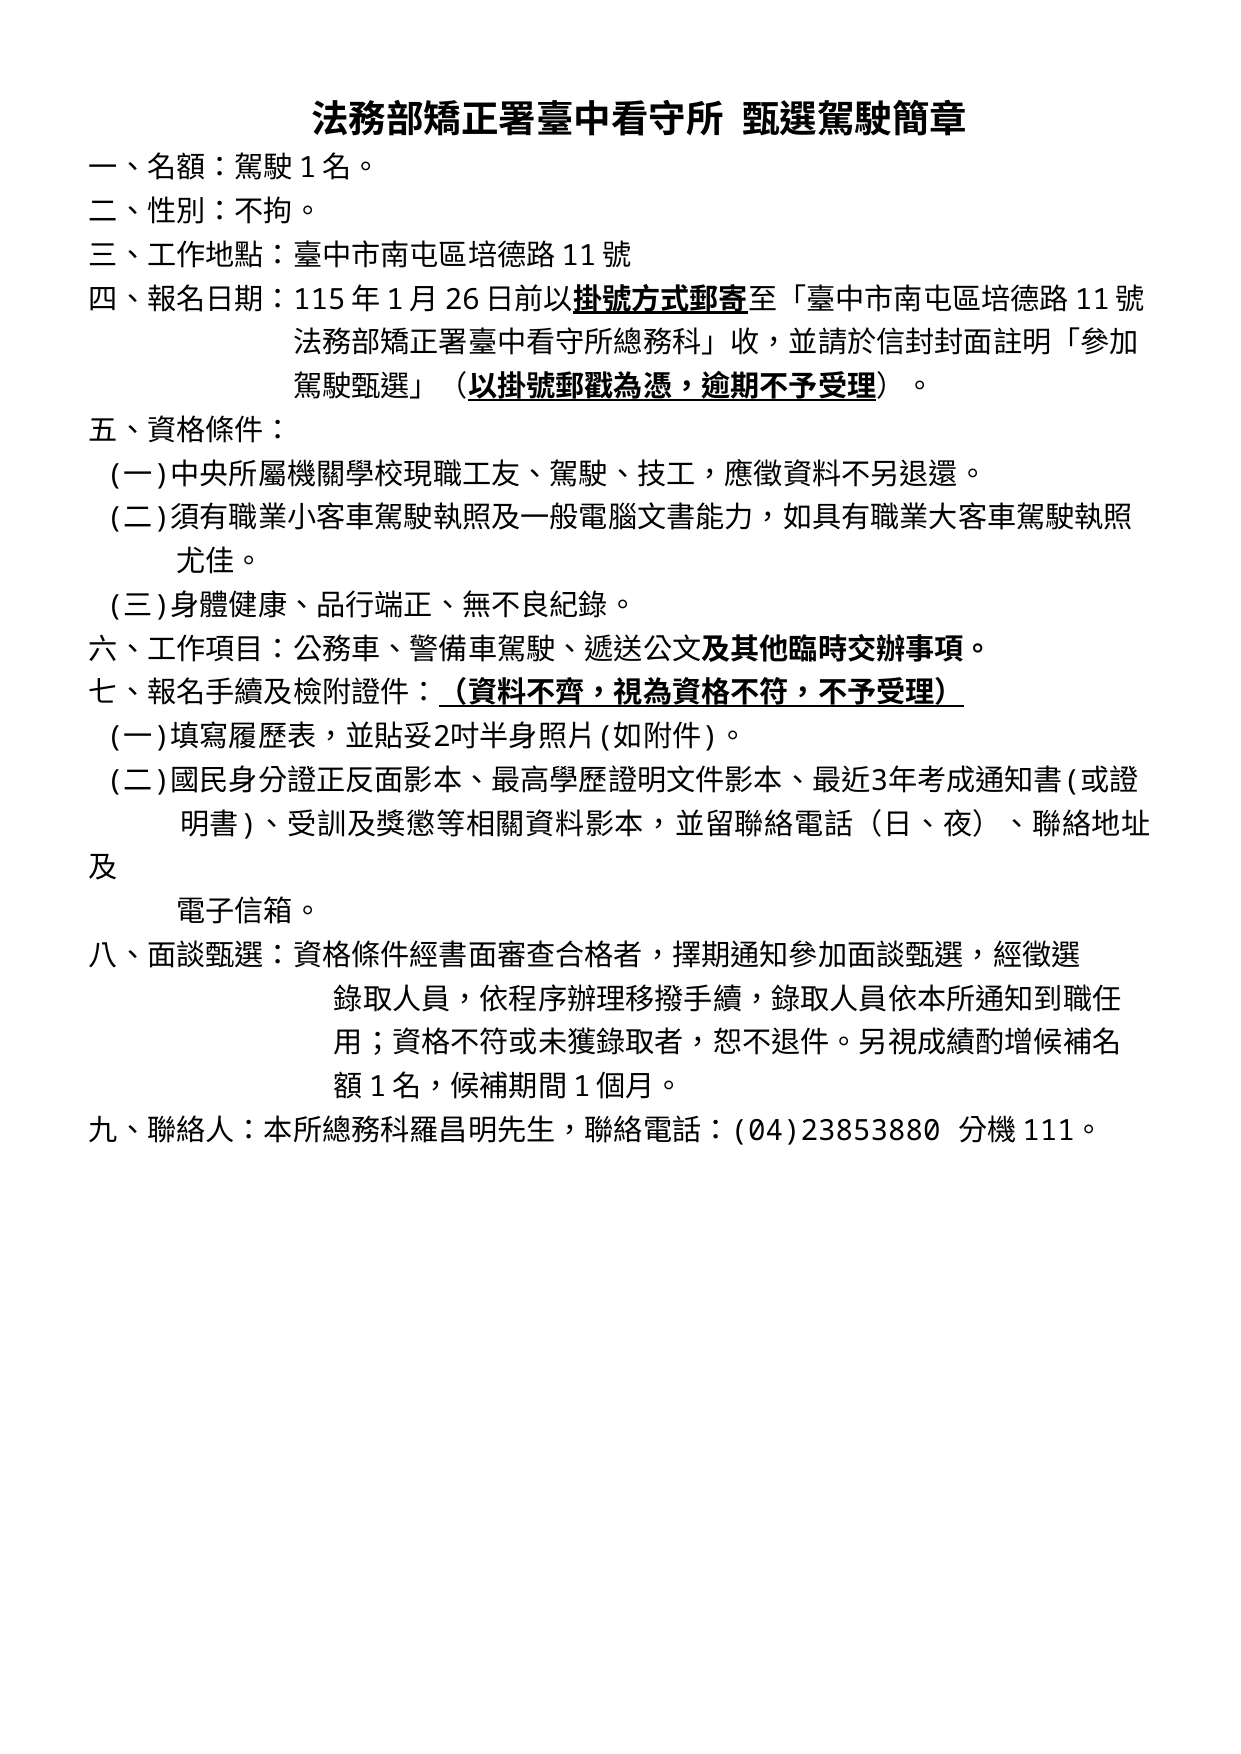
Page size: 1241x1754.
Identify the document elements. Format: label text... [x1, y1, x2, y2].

text 九、聯絡人：本所總務科羅昌明先生，聯絡電話：(04)23853880 分機111。 [89, 1105, 1152, 1149]
text 五、資格條件： [89, 405, 1152, 449]
text 額1名，候補期間1個月。 [89, 1062, 1152, 1105]
text 二、性別：不拘。 [89, 187, 1152, 230]
text (一)填寫履歷表，並貼妥2吋半身照片(如附件)。 [89, 712, 1152, 755]
text (二)須有職業小客車駕駛執照及一般電腦文書能力，如具有職業大客車駕駛執照 [89, 493, 1152, 537]
text 用；資格不符或未獲錄取者，恕不退件。另視成績酌增候補名 [89, 1018, 1152, 1062]
text (一)中央所屬機關學校現職工友、駕駛、技工，應徵資料不另退還。 [89, 449, 1152, 493]
text (三)身體健康、品行端正、無不良紀錄。 [89, 580, 1152, 624]
text 一、名額：駕駛1名。 [89, 143, 1152, 187]
text 電子信箱。 [89, 887, 1152, 930]
text 七、報名手續及檢附證件：（資料不齊，視為資格不符，不予受理） [89, 668, 1152, 712]
text 法務部矯正署臺中看守所 甄選駕駛簡章 [89, 89, 1152, 143]
text (二)國民身分證正反面影本、最高學歷證明文件影本、最近3年考成通知書(或證 [89, 755, 1152, 799]
text 錄取人員，依程序辦理移撥手續，錄取人員依本所通知到職任 [89, 974, 1152, 1018]
text 四、報名日期：115年1月26日前以掛號方式郵寄至「臺中市南屯區培德路11號法務部矯正署臺中看守所總務科」收，並請於信封封面註明「參加駕駛甄選」（以掛號郵戳為憑，逾期不予受理）。 [89, 274, 1152, 405]
text 八、面談甄選：資格條件經書面審查合格者，擇期通知參加面談甄選，經徵選 [89, 930, 1152, 974]
text 六、工作項目：公務車、警備車駕駛、遞送公文及其他臨時交辦事項。 [89, 624, 1152, 668]
text 三、工作地點：臺中市南屯區培德路11號 [89, 230, 1152, 274]
text 明書)、受訓及獎懲等相關資料影本，並留聯絡電話（日、夜）、聯絡地址及 [89, 799, 1152, 887]
text 尤佳。 [89, 537, 1152, 580]
